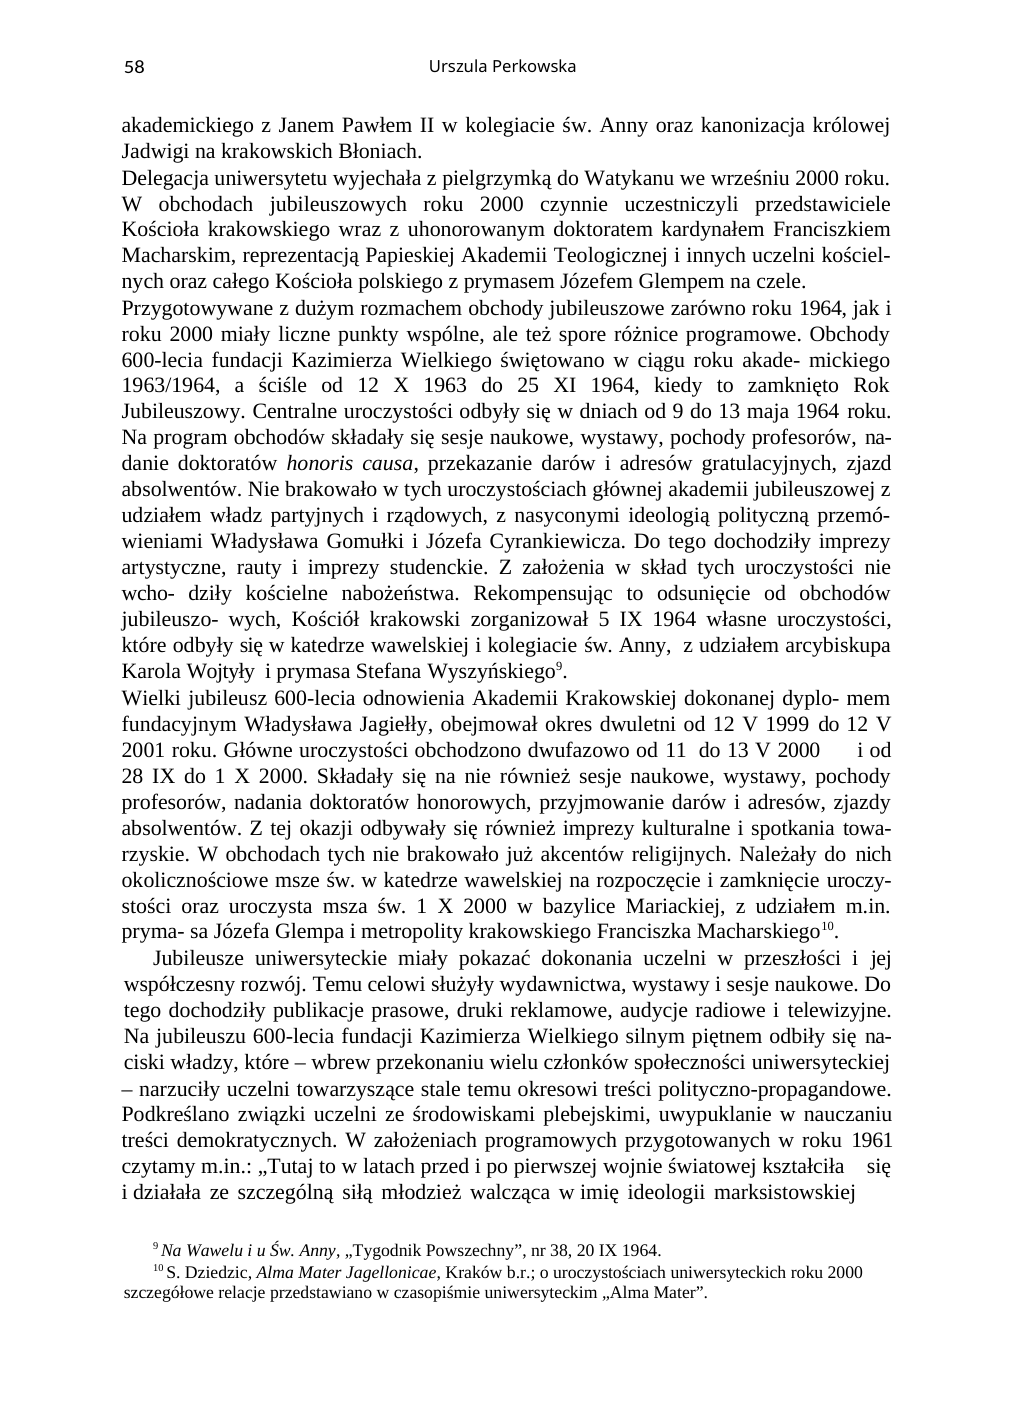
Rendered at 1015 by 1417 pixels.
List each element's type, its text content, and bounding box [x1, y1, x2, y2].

text – narzuciły uczelni towarzyszące stale temu okresowi treści polityczno-propagandowe. Podkreślano związki uczelni ze środowiskami plebejskimi, uwypuklanie w nauczaniu treści demokratycznych. W założeniach programowych przygotowanych w roku 1961 czytamy m.in.: „Tutaj to w latach przed i po pierwszej wojnie światowej kształciła się i działała ze szczególną siłą młodzież walcząca w imię ideologii marksistowskiej [121, 1076, 893, 1204]
text akademickiego z Janem Pawłem II w kolegiacie św. Anny oraz kanonizacja królowej Jadwigi na krakowskich Błoniach. [121, 112, 891, 164]
text Wielki jubileusz 600-lecia odnowienia Akademii Krakowskiej dokonanej dyplo- mem fundacyjnym Władysława Jagiełły, obejmował okres dwuletni od 12 V 1999 do 12 V 2001 roku. Główne uroczystości obchodzono dwufazowo od 11 do 13 V 2000 i od 28 IX do 1 X 2000. Składały się na nie również sesje naukowe, wystawy, pochody profesorów, nadania doktoratów honorowych, przyjmowanie darów i adresów, zjazdy absolwentów. Z tej okazji odbywały się również imprezy kulturalne i spotkania towa- rzyskie. W obchodach tych nie brakowało już akcentów religijnych. Należały do nich okolicznościowe msze św. w katedrze wawelskiej na rozpoczęcie i zamknięcie uroczy- stości oraz uroczysta msza św. 1 X 2000 w bazylice Mariackiej, z udziałem m.in. pryma- sa Józefa Glempa i metropolity krakowskiego Franciszka Macharskiego10. [121, 685, 891, 944]
text 10 S. Dziedzic, Alma Mater Jagellonicae, Kraków b.r.; o uroczystościach uniwersyteckich roku 2000 szczegółowe relacje przedstawiano w czasopiśmie uniwersyteckim „Alma Mater”. [123, 1261, 893, 1303]
text Przygotowywane z dużym rozmachem obchody jubileuszowe zarówno roku 1964, jak i roku 2000 miały liczne punkty wspólne, ale też spore różnice programowe. Obchody 600-lecia fundacji Kazimierza Wielkiego świętowano w ciągu roku akade- mickiego 1963/1964, a ściśle od 12 X 1963 do 25 XI 1964, kiedy to zamknięto Rok Jubileuszowy. Centralne uroczystości odbyły się w dniach od 9 do 13 maja 1964 roku. Na program obchodów składały się sesje naukowe, wystawy, pochody profesorów, na- danie doktoratów honoris causa, przekazanie darów i adresów gratulacyjnych, zjazd absolwentów. Nie brakowało w tych uroczystościach głównej akademii jubileuszowej z udziałem władz partyjnych i rządowych, z nasyconymi ideologią polityczną przemó- wieniami Władysława Gomułki i Józefa Cyrankiewicza. Do tego dochodziły imprezy artystyczne, rauty i imprezy studenckie. Z założenia w skład tych uroczystości nie wcho- dziły kościelne nabożeństwa. Rekompensując to odsunięcie od obchodów jubileuszo- wych, Kościół krakowski zorganizował 5 IX 1964 własne uroczystości, które odbyły się w katedrze wawelskiej i kolegiacie św. Anny, z udziałem arcybiskupa Karola Wojtyły i prymasa Stefana Wyszyńskiego9. [121, 295, 891, 683]
text Urszula Perkowska [429, 55, 588, 78]
text 9 Na Wawelu i u Św. Anny, „Tygodnik Powszechny”, nr 38, 20 IX 1964. [153, 1240, 893, 1260]
text 58 [123, 55, 146, 78]
text Jubileusze uniwersyteckie miały pokazać dokonania uczelni w przeszłości i jej współczesny rozwój. Temu celowi służyły wydawnictwa, wystawy i sesje naukowe. Do tego dochodziły publikacje prasowe, druki reklamowe, audycje radiowe i telewizyjne. Na jubileuszu 600-lecia fundacji Kazimierza Wielkiego silnym piętnem odbiły się na- ciski władzy, które – wbrew przekonaniu wielu członków społeczności uniwersyteckiej [123, 945, 892, 1074]
text Delegacja uniwersytetu wyjechała z pielgrzymką do Watykanu we wrześniu 2000 roku. W obchodach jubileuszowych roku 2000 czynnie uczestniczyli przedstawiciele Kościoła krakowskiego wraz z uhonorowanym doktoratem kardynałem Franciszkiem Macharskim, reprezentacją Papieskiej Akademii Teologicznej i innych uczelni kościel- nych oraz całego Kościoła polskiego z prymasem Józefem Glempem na czele. [121, 164, 891, 293]
